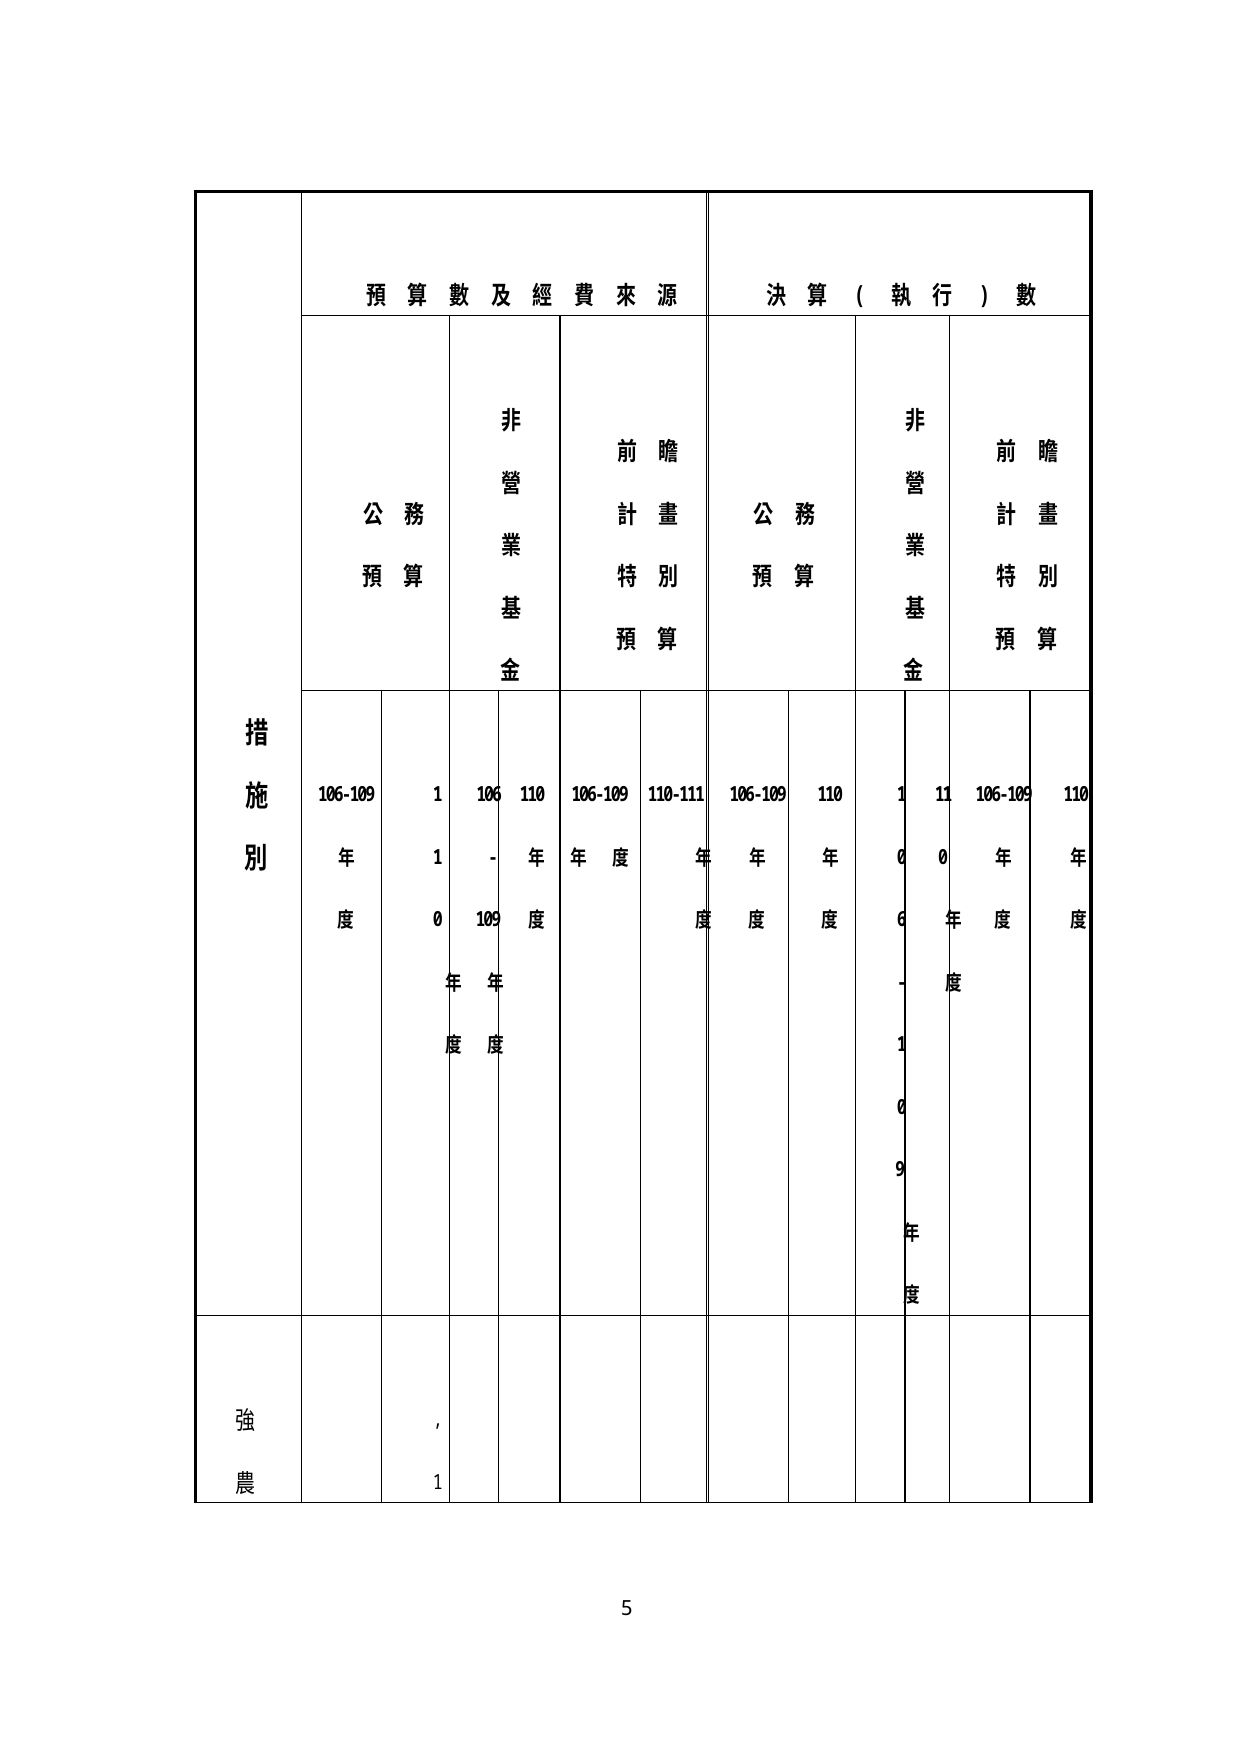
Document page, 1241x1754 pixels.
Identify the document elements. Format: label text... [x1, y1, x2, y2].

table_cell [302, 1316, 381, 1502]
table_header 預算數及經費來源 [302, 193, 706, 314]
table_cell 106-109 年度 [561, 691, 640, 1314]
table_cell [641, 1316, 706, 1502]
table_cell 110 年度 [499, 691, 559, 1314]
table_cell 106-109 年度 [450, 691, 498, 1314]
table_cell 前瞻計畫特別預算 [950, 316, 1089, 689]
table_cell 110 年度 [906, 691, 949, 1314]
table_cell [561, 1316, 640, 1502]
table_cell 非營業基金 [856, 316, 949, 689]
table_cell 106-109 年度 [950, 691, 1029, 1314]
table_cell [450, 1316, 498, 1502]
table_cell [789, 1316, 855, 1502]
table_cell 前瞻計畫特別預算 [561, 316, 706, 689]
table_cell 110 年度 [382, 691, 449, 1314]
table_cell 非營業基金 [450, 316, 559, 689]
table_cell 106-109 年度 [709, 691, 788, 1314]
table_cell [856, 1316, 904, 1502]
table_cell 110 年度 [1031, 691, 1089, 1314]
table_cell [1031, 1316, 1089, 1502]
table_cell 強農 [197, 1316, 301, 1502]
table_cell [709, 1316, 788, 1502]
table_cell 110-111 年度 [641, 691, 706, 1314]
table_header 決算(執行)數 [709, 193, 1089, 314]
table_cell 公務預算 [709, 316, 855, 689]
table_cell 110 年度 [789, 691, 855, 1314]
table_cell 公務預算 [302, 316, 449, 689]
table_cell 106-109 年度 [302, 691, 381, 1314]
table_cell [950, 1316, 1029, 1502]
table_cell ,1 [382, 1316, 449, 1502]
table_header 措施別 [197, 193, 301, 1314]
table_cell 106-109 年度 [856, 691, 904, 1314]
table_cell [499, 1316, 559, 1502]
table_cell [906, 1316, 949, 1502]
